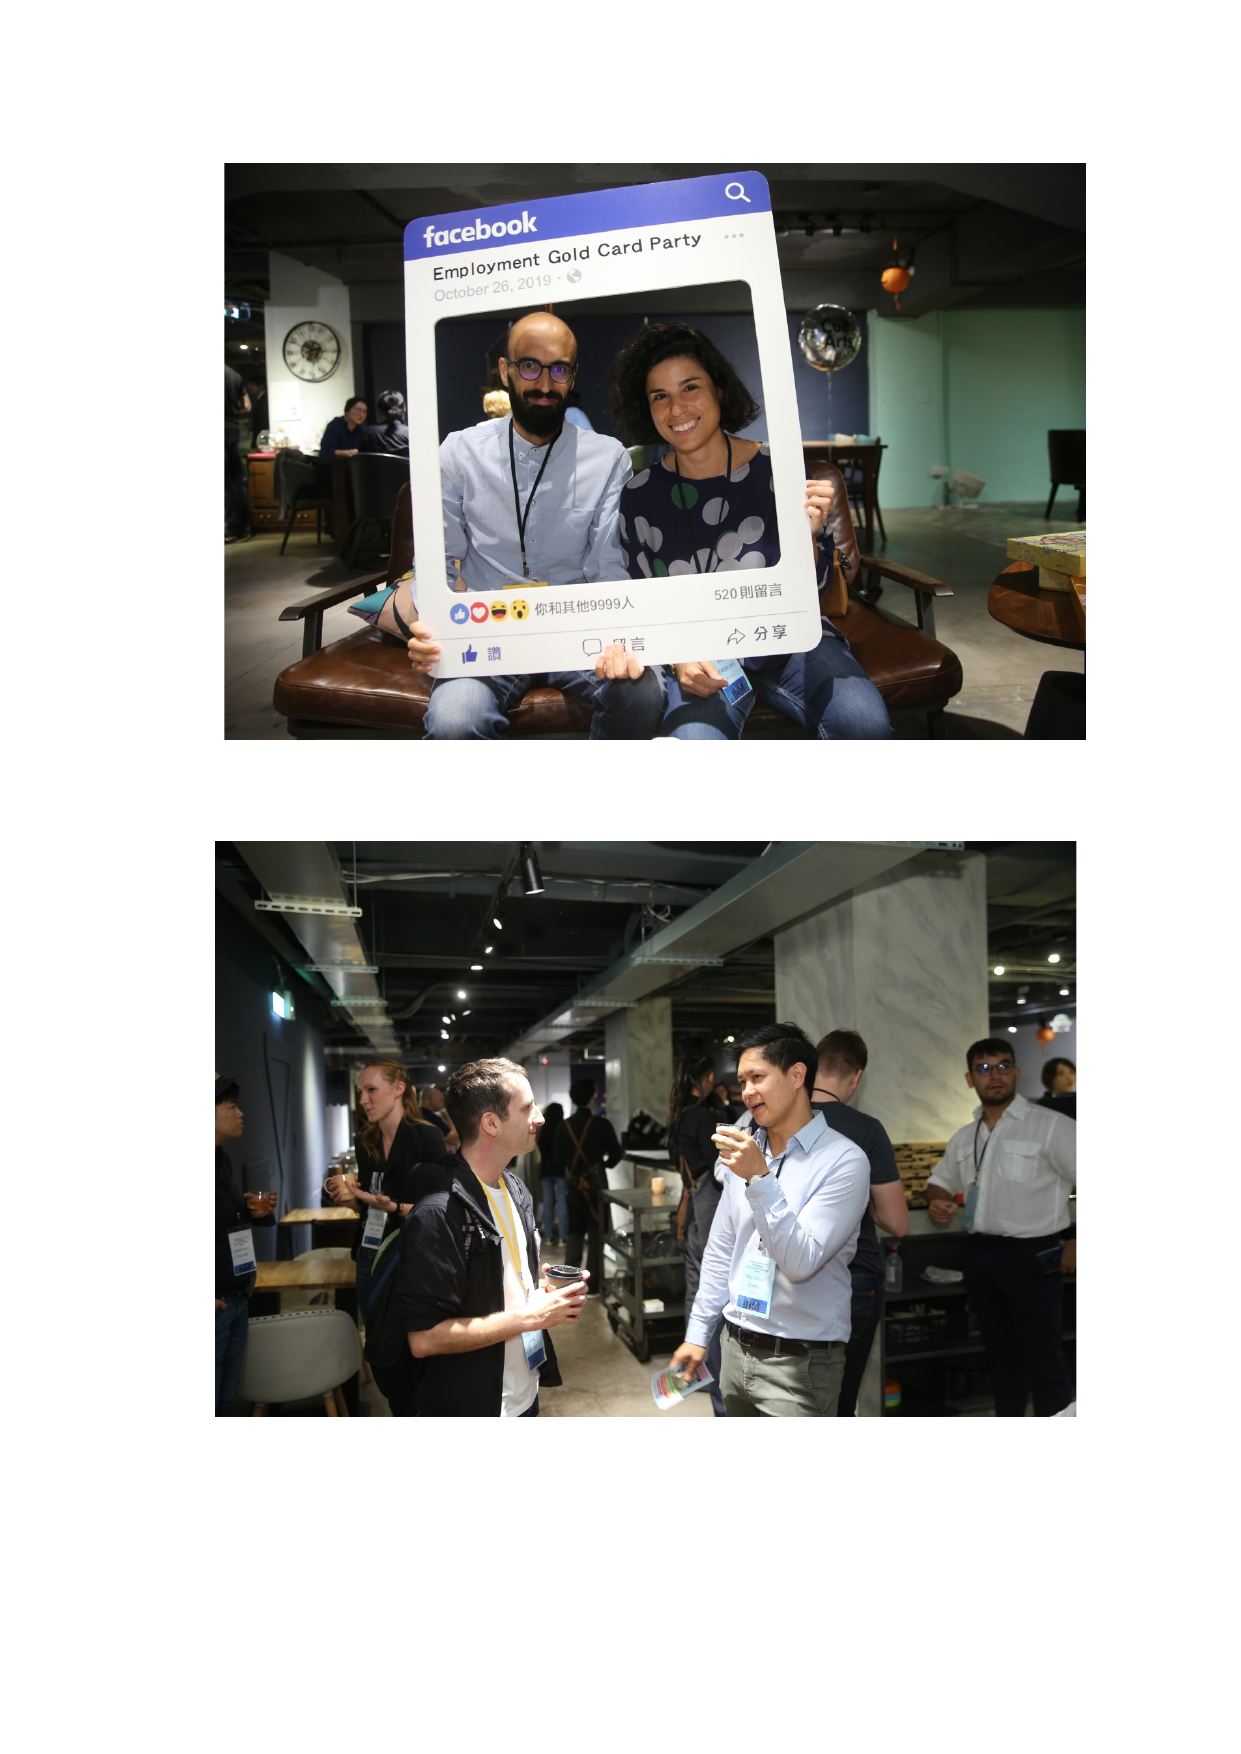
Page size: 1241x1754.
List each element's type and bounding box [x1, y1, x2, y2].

picture [237, 841, 1080, 1418]
picture [247, 163, 1089, 741]
